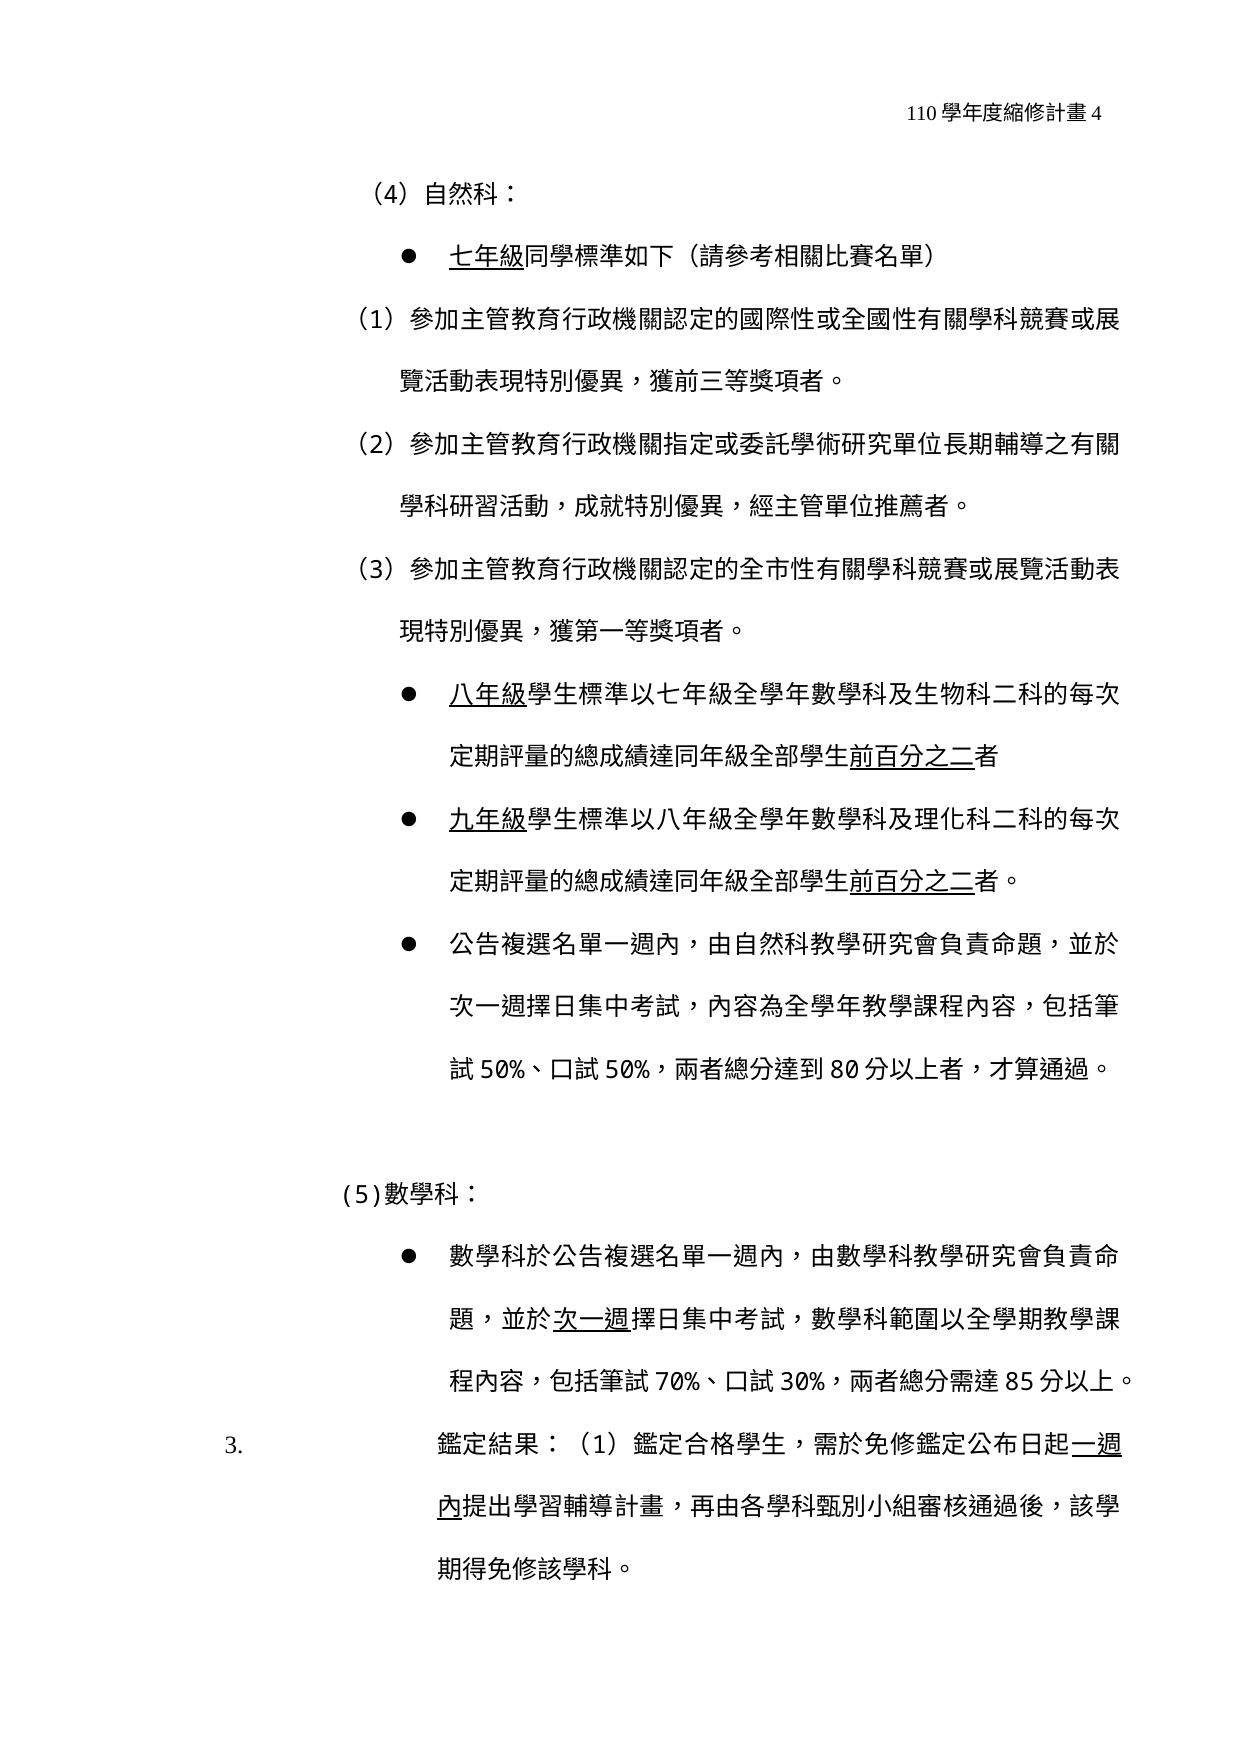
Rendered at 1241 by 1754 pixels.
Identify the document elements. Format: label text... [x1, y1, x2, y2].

list 七年級同學標準如下（請參考相關比賽名單） [399, 213, 1122, 276]
list 九年級學生標準以八年級全學年數學科及理化科二科的每次定期評量的總成績達同年級全部學生前百分之二者。 [399, 776, 1122, 901]
list 八年級學生標準以七年級全學年數學科及生物科二科的每次定期評量的總成績達同年級全部學生前百分之二者 [399, 651, 1122, 776]
text （4）自然科： [118, 151, 1122, 213]
text （1）參加主管教育行政機關認定的國際性或全國性有關學科競賽或展覽活動表現特別優異，獲前三等獎項者。 [343, 276, 1122, 401]
text (5)數學科： [324, 1151, 1122, 1213]
text （2）參加主管教育行政機關指定或委託學術研究單位長期輔導之有關學科研習活動，成就特別優異，經主管單位推薦者。 [343, 401, 1122, 526]
text （3）參加主管教育行政機關認定的全市性有關學科競賽或展覽活動表現特別優異，獲第一等獎項者。 [343, 526, 1122, 651]
list 鑑定結果：（1）鑑定合格學生，需於免修鑑定公布日起一週內提出學習輔導計畫，再由各學科甄別小組審核通過後，該學期得免修該學科。 [224, 1401, 1122, 1588]
list 公告複選名單一週內，由自然科教學研究會負責命題，並於次一週擇日集中考試，內容為全學年教學課程內容，包括筆試50%、口試50%，兩者總分達到80分以上者，才算通過。 [399, 901, 1122, 1088]
list 數學科於公告複選名單一週內，由數學科教學研究會負責命題，並於次一週擇日集中考試，數學科範圍以全學期教學課程內容，包括筆試70%、口試30%，兩者總分需達85分以上。 [399, 1213, 1122, 1401]
